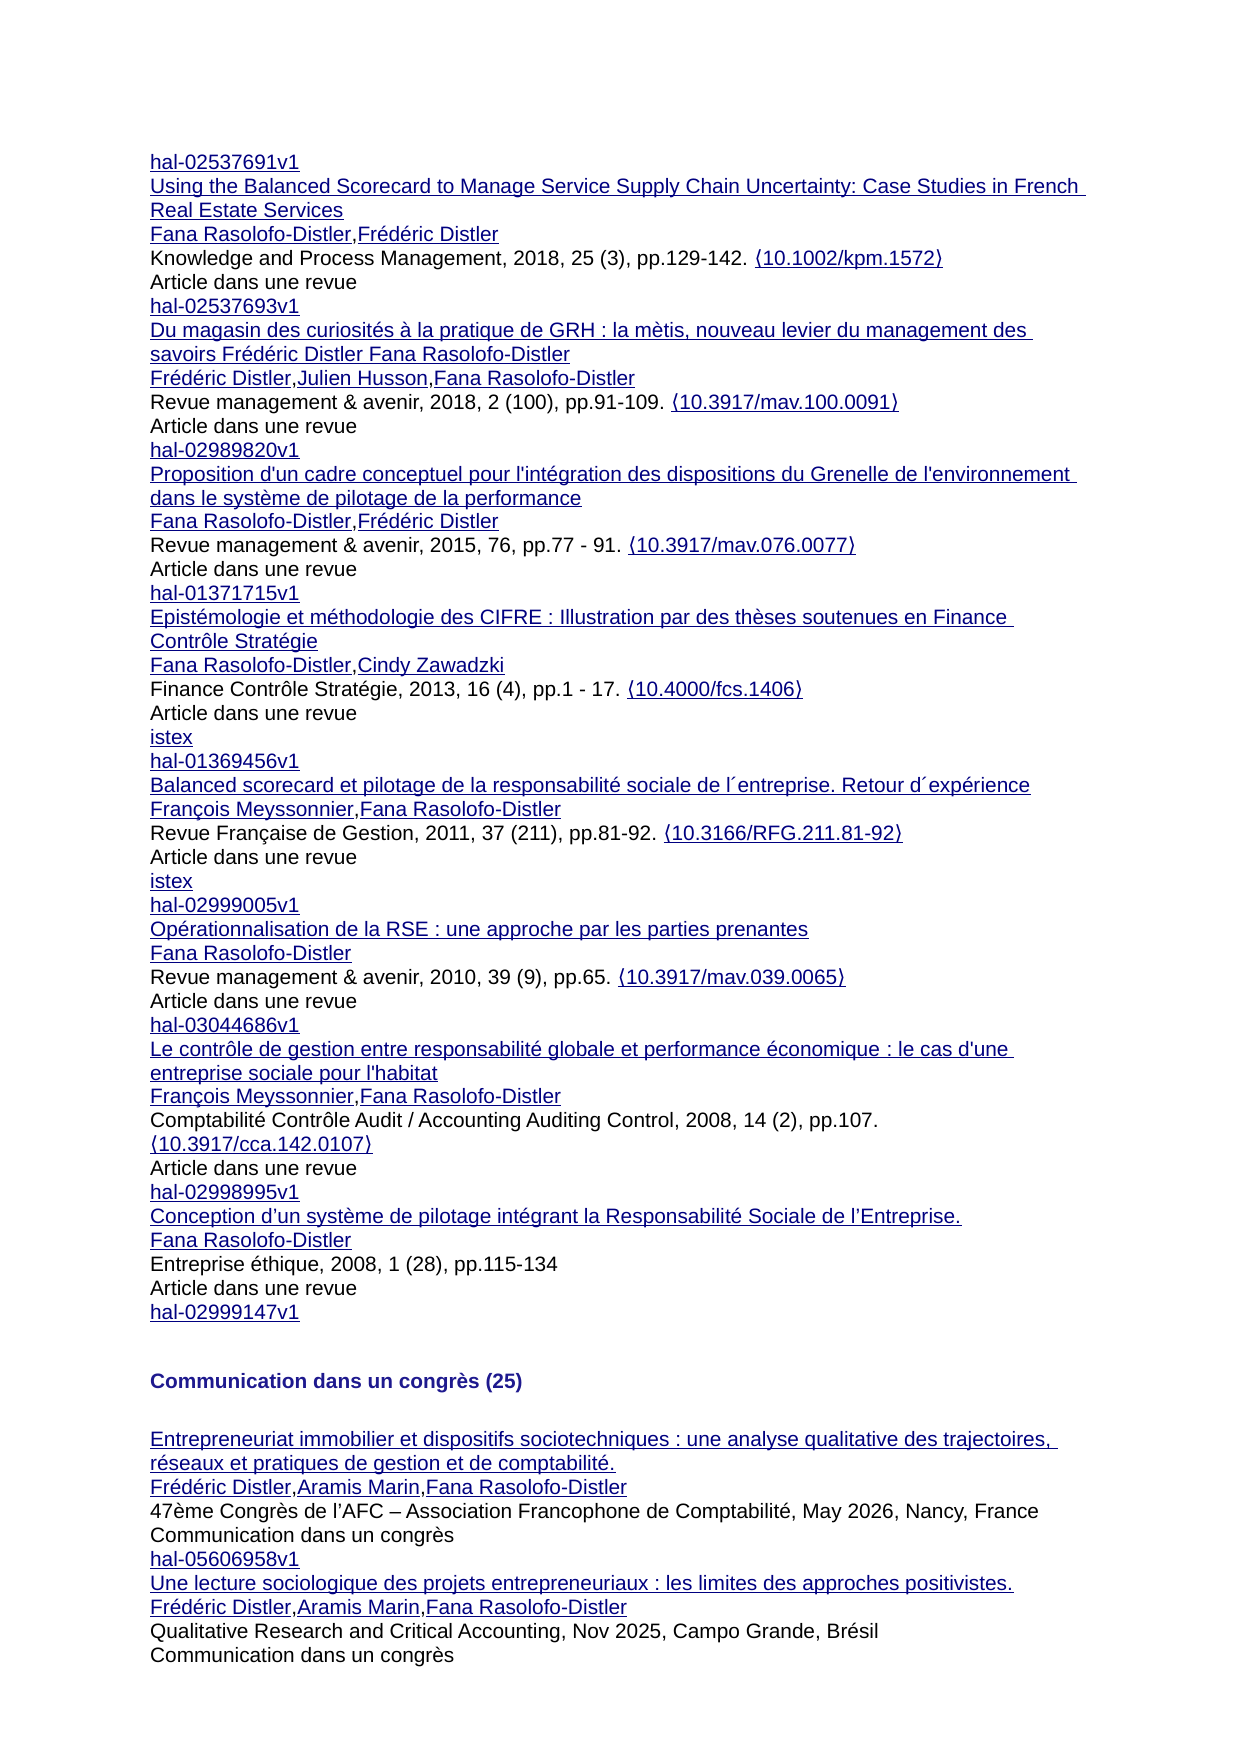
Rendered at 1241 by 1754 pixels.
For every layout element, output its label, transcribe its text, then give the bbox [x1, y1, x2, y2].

table_cell Proposition d'un cadre conceptuel pour l'intégration des dispositions du Grenelle de l'environnement dans le système de pilotage de la performance Fana Rasolofo-Distler,Frédéric Distler Revue management & avenir, 2015, 76, pp.77 - 91. ⟨10.3917/mav.076.0077⟩ Article dans une revue hal-01371715v1 [150, 461, 1090, 605]
table_header Entrepreneuriat immobilier et dispositifs sociotechniques : une analyse qualitative des trajectoires, réseaux et pratiques de gestion et de comptabilité. Frédéric Distler,Aramis Marin,Fana Rasolofo-Distler 47ème Congrès de l’AFC – Association Francophone de Comptabilité, May 2026, Nancy, France Communication dans un congrès hal-05606958v1 [150, 1427, 1090, 1571]
subtitle Communication dans un congrès (25) [150, 1369, 1090, 1393]
table_cell Du magasin des curiosités à la pratique de GRH : la mètis, nouveau levier du management des savoirs Frédéric Distler Fana Rasolofo-Distler Frédéric Distler,Julien Husson,Fana Rasolofo-Distler Revue management & avenir, 2018, 2 (100), pp.91-109. ⟨10.3917/mav.100.0091⟩ Article dans une revue hal-02989820v1 [150, 318, 1090, 461]
table_cell hal-02537691v1 [150, 150, 1090, 174]
table_cell Opérationnalisation de la RSE : une approche par les parties prenantes Fana Rasolofo-Distler Revue management & avenir, 2010, 39 (9), pp.65. ⟨10.3917/mav.039.0065⟩ Article dans une revue hal-03044686v1 [150, 917, 1090, 1036]
table_cell Une lecture sociologique des projets entrepreneuriaux : les limites des approches positivistes. Frédéric Distler,Aramis Marin,Fana Rasolofo-Distler Qualitative Research and Critical Accounting, Nov 2025, Campo Grande, Brésil Communication dans un congrès [150, 1571, 1090, 1667]
table_cell Using the Balanced Scorecard to Manage Service Supply Chain Uncertainty: Case Studies in French Real Estate Services Fana Rasolofo-Distler,Frédéric Distler Knowledge and Process Management, 2018, 25 (3), pp.129-142. ⟨10.1002/kpm.1572⟩ Article dans une revue hal-02537693v1 [150, 174, 1090, 318]
table_cell Balanced scorecard et pilotage de la responsabilité sociale de l´entreprise. Retour d´expérience François Meyssonnier,Fana Rasolofo-Distler Revue Française de Gestion, 2011, 37 (211), pp.81-92. ⟨10.3166/RFG.211.81-92⟩ Article dans une revue istex hal-02999005v1 [150, 773, 1090, 917]
table_cell Le contrôle de gestion entre responsabilité globale et performance économique : le cas d'une entreprise sociale pour l'habitat François Meyssonnier,Fana Rasolofo-Distler Comptabilité Contrôle Audit / Accounting Auditing Control, 2008, 14 (2), pp.107. ⟨10.3917/cca.142.0107⟩ Article dans une revue hal-02998995v1 [150, 1036, 1090, 1204]
table_cell Epistémologie et méthodologie des CIFRE : Illustration par des thèses soutenues en Finance Contrôle Stratégie Fana Rasolofo-Distler,Cindy Zawadzki Finance Contrôle Stratégie, 2013, 16 (4), pp.1 - 17. ⟨10.4000/fcs.1406⟩ Article dans une revue istex hal-01369456v1 [150, 605, 1090, 773]
table_cell Conception d’un système de pilotage intégrant la Responsabilité Sociale de l’Entreprise. Fana Rasolofo-Distler Entreprise éthique, 2008, 1 (28), pp.115-134 Article dans une revue hal-02999147v1 [150, 1204, 1090, 1324]
